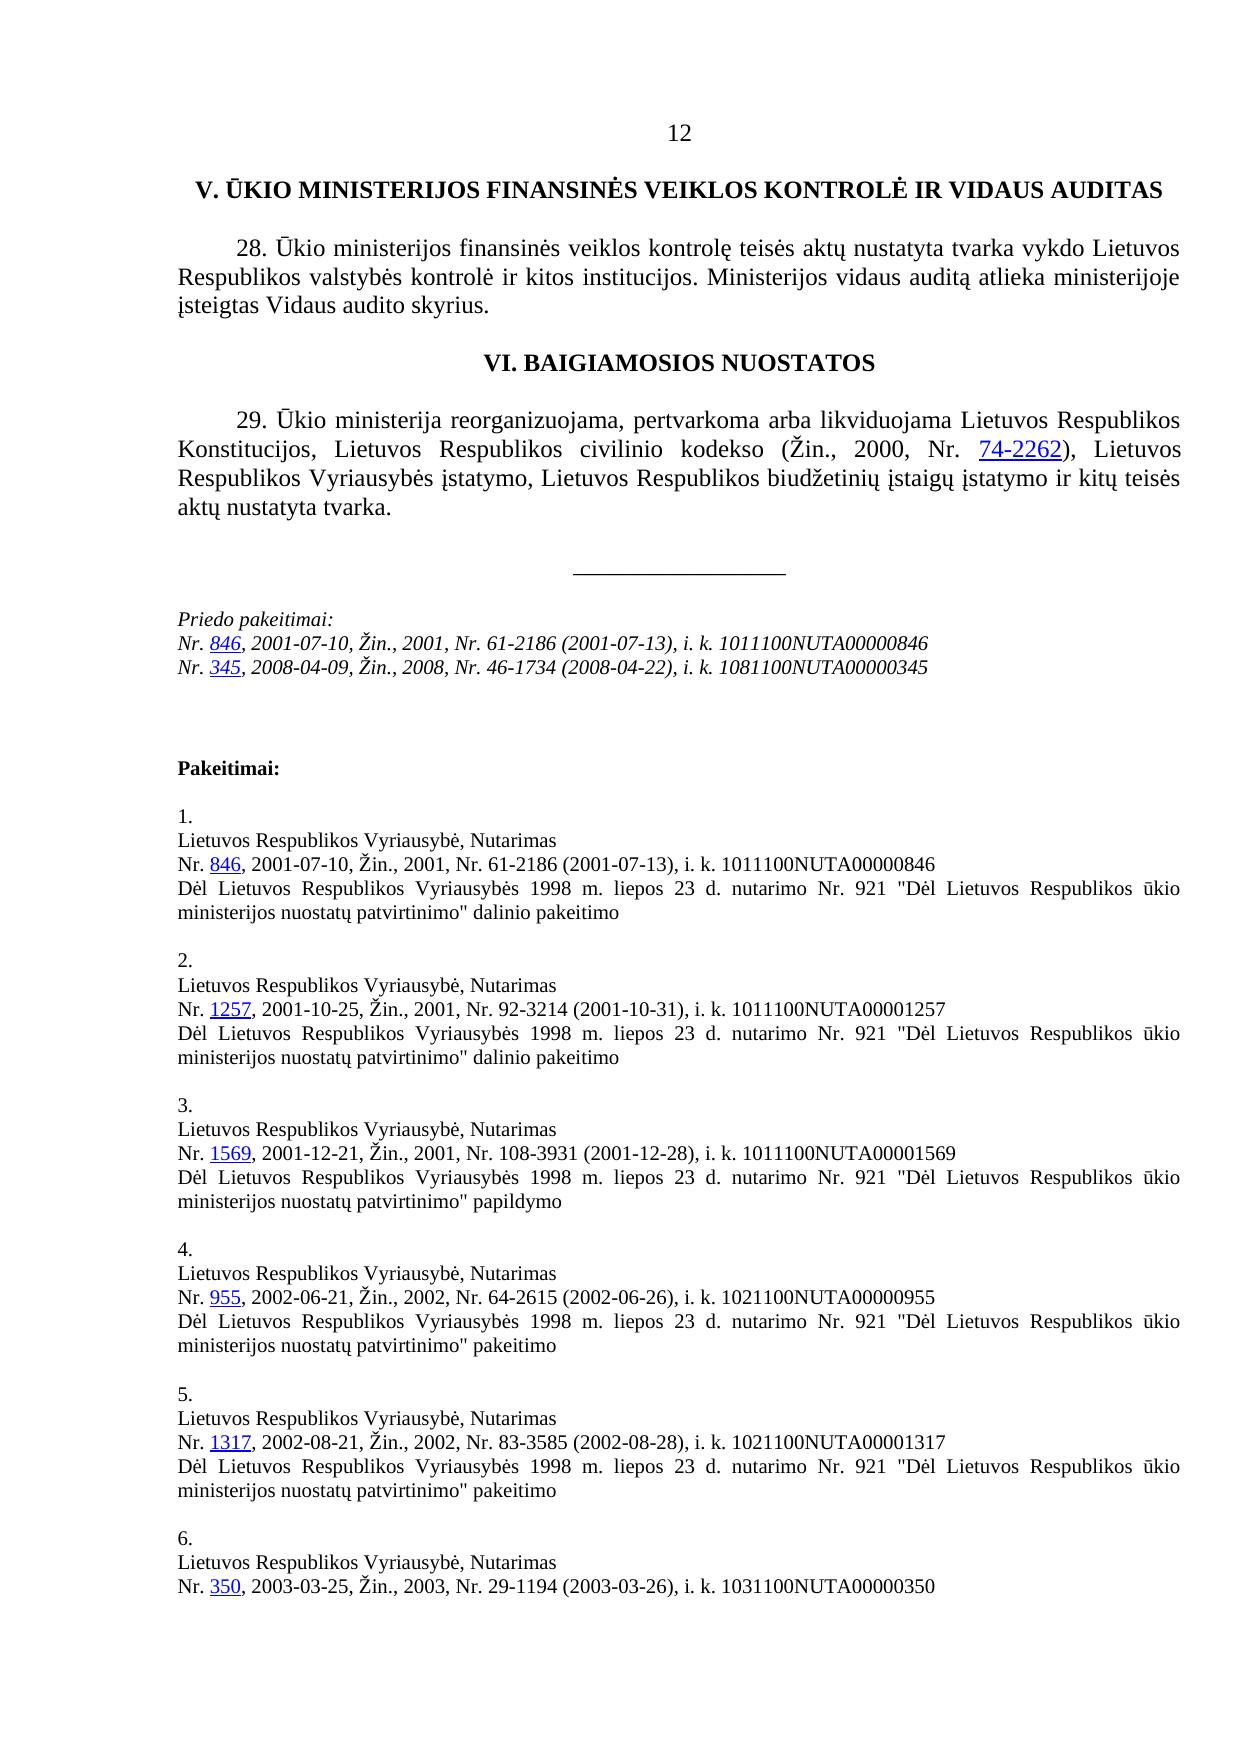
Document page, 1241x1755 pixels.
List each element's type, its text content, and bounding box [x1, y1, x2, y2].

text V. ŪKIO MINISTERIJOS FINANSINĖS VEIKLOS KONTROLĖ IR VIDAUS AUDITAS [177, 176, 1181, 204]
text Nr. 350, 2003-03-25, Žin., 2003, Nr. 29-1194 (2003-03-26), i. k. 1031100NUTA00000350 [177, 1574, 1181, 1598]
text VI. BAIGIAMOSIOS NUOSTATOS [177, 348, 1181, 377]
text Nr. 1569, 2001-12-21, Žin., 2001, Nr. 108-3931 (2001-12-28), i. k. 1011100NUTA00001569 [177, 1141, 1181, 1165]
text Lietuvos Respublikos Vyriausybė, Nutarimas [177, 1406, 1181, 1430]
text 28. Ūkio ministerijos finansinės veiklos kontrolę teisės aktų nustatyta tvarka vykdo Lietuvos Respublikos valstybės kontrolė ir kitos institucijos. Ministerijos vidaus auditą atlieka ministerijoje įsteigtas Vidaus audito skyrius. [177, 233, 1181, 319]
text Dėl Lietuvos Respublikos Vyriausybės 1998 m. liepos 23 d. nutarimo Nr. 921 "Dėl Lietuvos Respublikos ūkio ministerijos nuostatų patvirtinimo" pakeitimo [177, 1309, 1181, 1357]
text Nr. 846, 2001-07-10, Žin., 2001, Nr. 61-2186 (2001-07-13), i. k. 1011100NUTA00000846 [177, 631, 1181, 655]
text Lietuvos Respublikos Vyriausybė, Nutarimas [177, 1550, 1181, 1574]
text Dėl Lietuvos Respublikos Vyriausybės 1998 m. liepos 23 d. nutarimo Nr. 921 "Dėl Lietuvos Respublikos ūkio ministerijos nuostatų patvirtinimo" dalinio pakeitimo [177, 1021, 1181, 1069]
text Dėl Lietuvos Respublikos Vyriausybės 1998 m. liepos 23 d. nutarimo Nr. 921 "Dėl Lietuvos Respublikos ūkio ministerijos nuostatų patvirtinimo" pakeitimo [177, 1454, 1181, 1502]
text Lietuvos Respublikos Vyriausybė, Nutarimas [177, 1261, 1181, 1285]
text Dėl Lietuvos Respublikos Vyriausybės 1998 m. liepos 23 d. nutarimo Nr. 921 "Dėl Lietuvos Respublikos ūkio ministerijos nuostatų patvirtinimo" dalinio pakeitimo [177, 876, 1181, 924]
text Nr. 846, 2001-07-10, Žin., 2001, Nr. 61-2186 (2001-07-13), i. k. 1011100NUTA00000846 [177, 852, 1181, 876]
text Nr. 955, 2002-06-21, Žin., 2002, Nr. 64-2615 (2002-06-26), i. k. 1021100NUTA00000955 [177, 1285, 1181, 1309]
text 6. [177, 1526, 1181, 1550]
text Nr. 1257, 2001-10-25, Žin., 2001, Nr. 92-3214 (2001-10-31), i. k. 1011100NUTA00001257 [177, 997, 1181, 1021]
text _________________ [177, 549, 1181, 578]
text Nr. 345, 2008-04-09, Žin., 2008, Nr. 46-1734 (2008-04-22), i. k. 1081100NUTA00000345 [177, 655, 1181, 679]
text 5. [177, 1382, 1181, 1406]
text Nr. 1317, 2002-08-21, Žin., 2002, Nr. 83-3585 (2002-08-28), i. k. 1021100NUTA00001317 [177, 1430, 1181, 1454]
text 29. Ūkio ministerija reorganizuojama, pertvarkoma arba likviduojama Lietuvos Respublikos Konstitucijos, Lietuvos Respublikos civilinio kodekso (Žin., 2000, Nr. 74-2262), Lietuvos Respublikos Vyriausybės įstatymo, Lietuvos Respublikos biudžetinių įstaigų įstatymo ir kitų teisės aktų nustatyta tvarka. [177, 406, 1181, 521]
text 4. [177, 1237, 1181, 1261]
text Pakeitimai: [177, 756, 1181, 780]
text Priedo pakeitimai: [177, 607, 1181, 631]
text 1. [177, 804, 1181, 828]
text 2. [177, 948, 1181, 972]
text Dėl Lietuvos Respublikos Vyriausybės 1998 m. liepos 23 d. nutarimo Nr. 921 "Dėl Lietuvos Respublikos ūkio ministerijos nuostatų patvirtinimo" papildymo [177, 1165, 1181, 1213]
text 3. [177, 1093, 1181, 1117]
text Lietuvos Respublikos Vyriausybė, Nutarimas [177, 972, 1181, 997]
text Lietuvos Respublikos Vyriausybė, Nutarimas [177, 1117, 1181, 1141]
text Lietuvos Respublikos Vyriausybė, Nutarimas [177, 828, 1181, 852]
